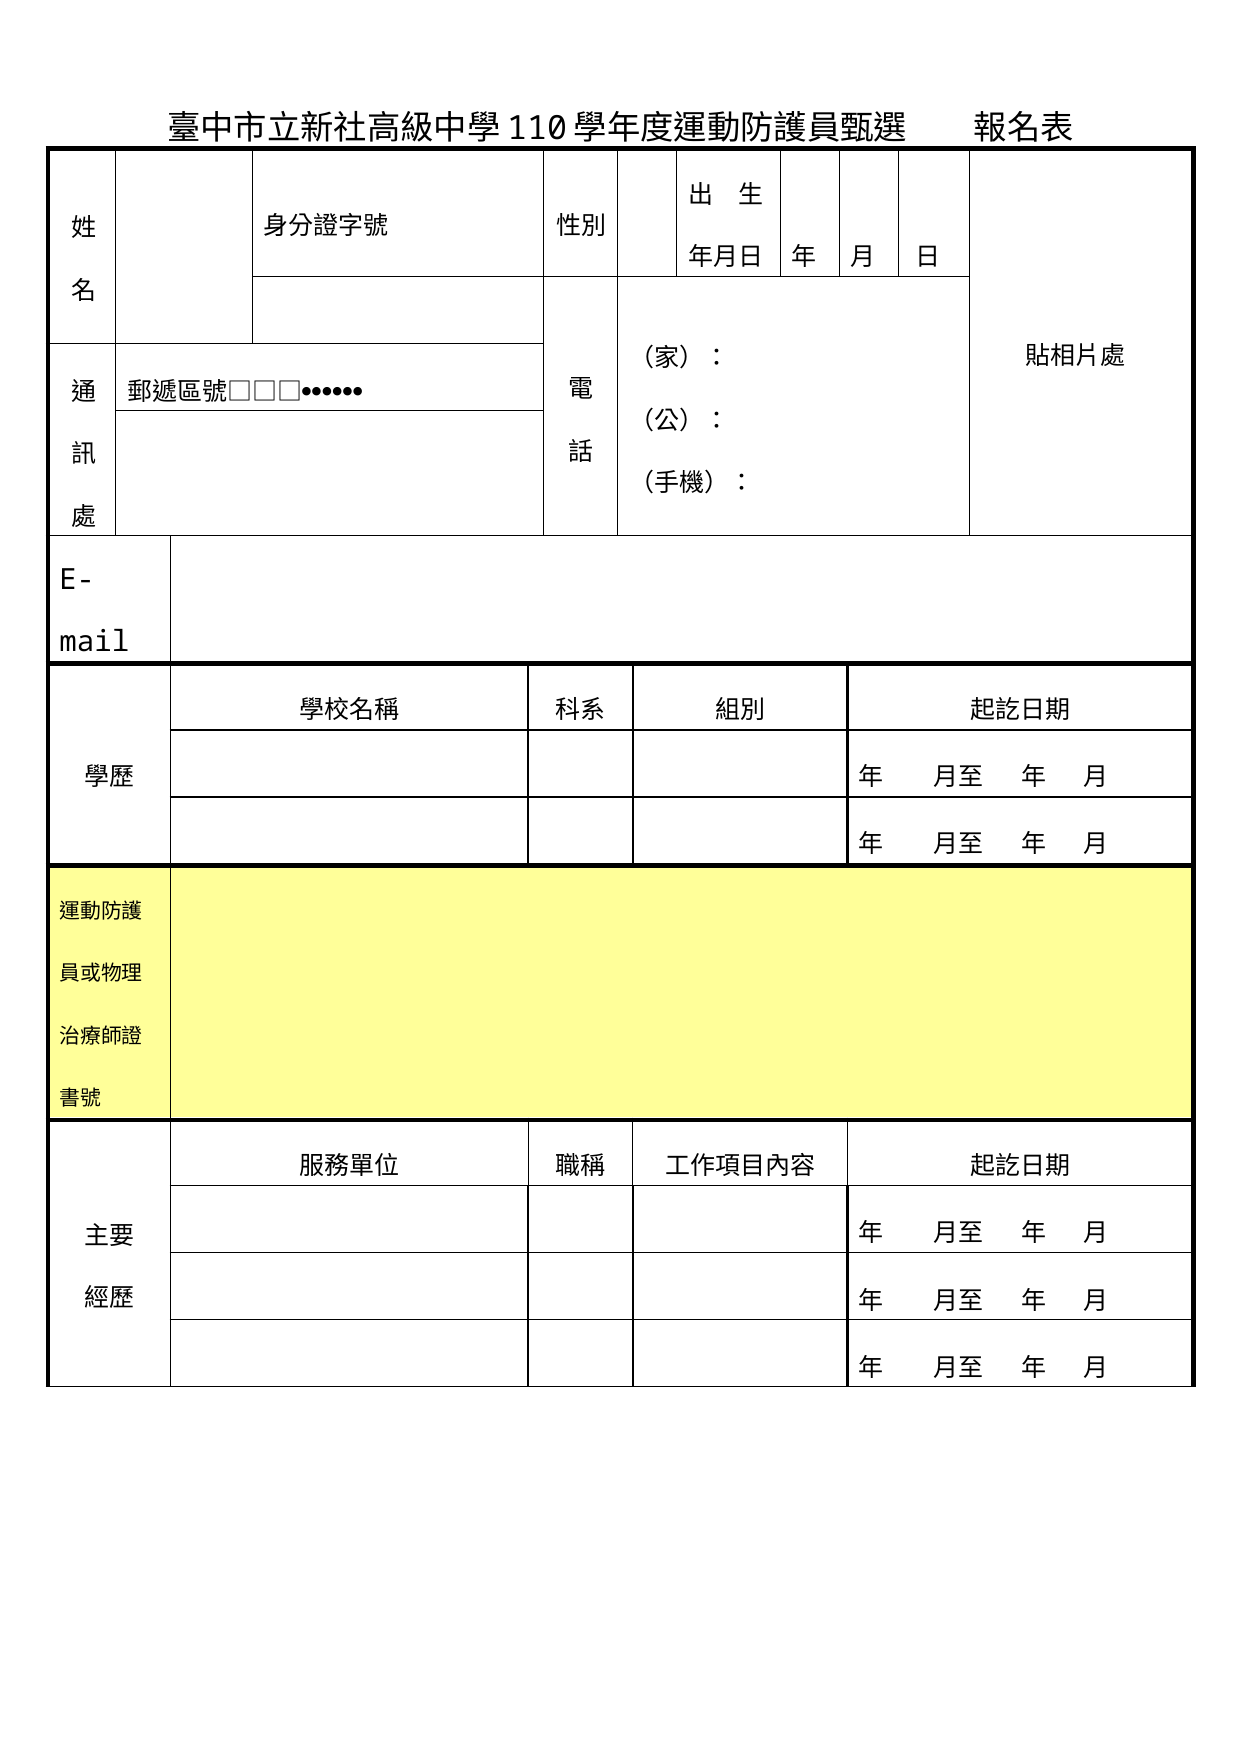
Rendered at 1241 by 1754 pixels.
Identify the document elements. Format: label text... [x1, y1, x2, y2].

table_cell 工作項目內容 [633, 1122, 847, 1185]
table_cell 學歷 [50, 666, 170, 863]
table_cell 起訖日期 [848, 1122, 1191, 1185]
table_header [618, 151, 676, 276]
table_header 貼相片處 [970, 151, 1191, 535]
table_cell 郵遞區號□□□ [116, 344, 543, 410]
table_cell [529, 1253, 632, 1319]
table_cell [529, 731, 632, 796]
table_header 出 生 年月日 [677, 151, 780, 276]
table_header 年 [781, 151, 839, 276]
table_cell [634, 1320, 846, 1386]
text 臺中市立新社高級中學110學年度運動防護員甄選 報名表 [118, 84, 1122, 146]
table_cell 起訖日期 [849, 666, 1191, 728]
table_cell [253, 277, 543, 343]
table_cell [634, 1186, 846, 1252]
table_cell 年 月至 年 月 [849, 1253, 1191, 1319]
table_cell [171, 868, 1191, 1117]
table_cell [171, 798, 527, 863]
table_cell 運動防護員或物理治療師證書號 [50, 868, 170, 1117]
table_cell 年 月至 年 月 [849, 1186, 1191, 1252]
table_header 日 [899, 151, 969, 276]
table_cell [171, 1186, 527, 1252]
table_cell 組別 [634, 666, 846, 728]
table_cell 通訊處 [50, 344, 115, 535]
table_cell 學校名稱 [171, 666, 527, 728]
table_cell （家）： （公）： （手機）： [618, 277, 969, 535]
table_cell [529, 1186, 632, 1252]
table_header [116, 151, 252, 343]
table_cell [171, 1253, 527, 1319]
table_cell [171, 536, 1191, 661]
table_header 性別 [544, 151, 617, 276]
table_cell 職稱 [529, 1122, 632, 1185]
table_cell [116, 411, 543, 535]
table_cell 主要 經歷 [50, 1122, 170, 1386]
table_cell [529, 1320, 632, 1386]
table_header 身分證字號 [253, 151, 543, 276]
table_cell [634, 798, 846, 863]
table_header 月 [840, 151, 898, 276]
table_cell E-mail [50, 536, 170, 661]
table_cell [529, 798, 632, 863]
table_cell 電話 [544, 277, 617, 535]
table_cell 年 月至 年 月 [849, 798, 1191, 863]
table_cell 年 月至 年 月 [849, 1320, 1191, 1386]
table_cell [634, 1253, 846, 1319]
table_cell [634, 731, 846, 796]
table_cell 科系 [529, 666, 632, 728]
table_cell 年 月至 年 月 [849, 731, 1191, 796]
table_cell 服務單位 [171, 1122, 528, 1185]
table_cell [171, 731, 527, 796]
table_cell [171, 1320, 527, 1386]
table_header 姓名 [50, 151, 115, 343]
